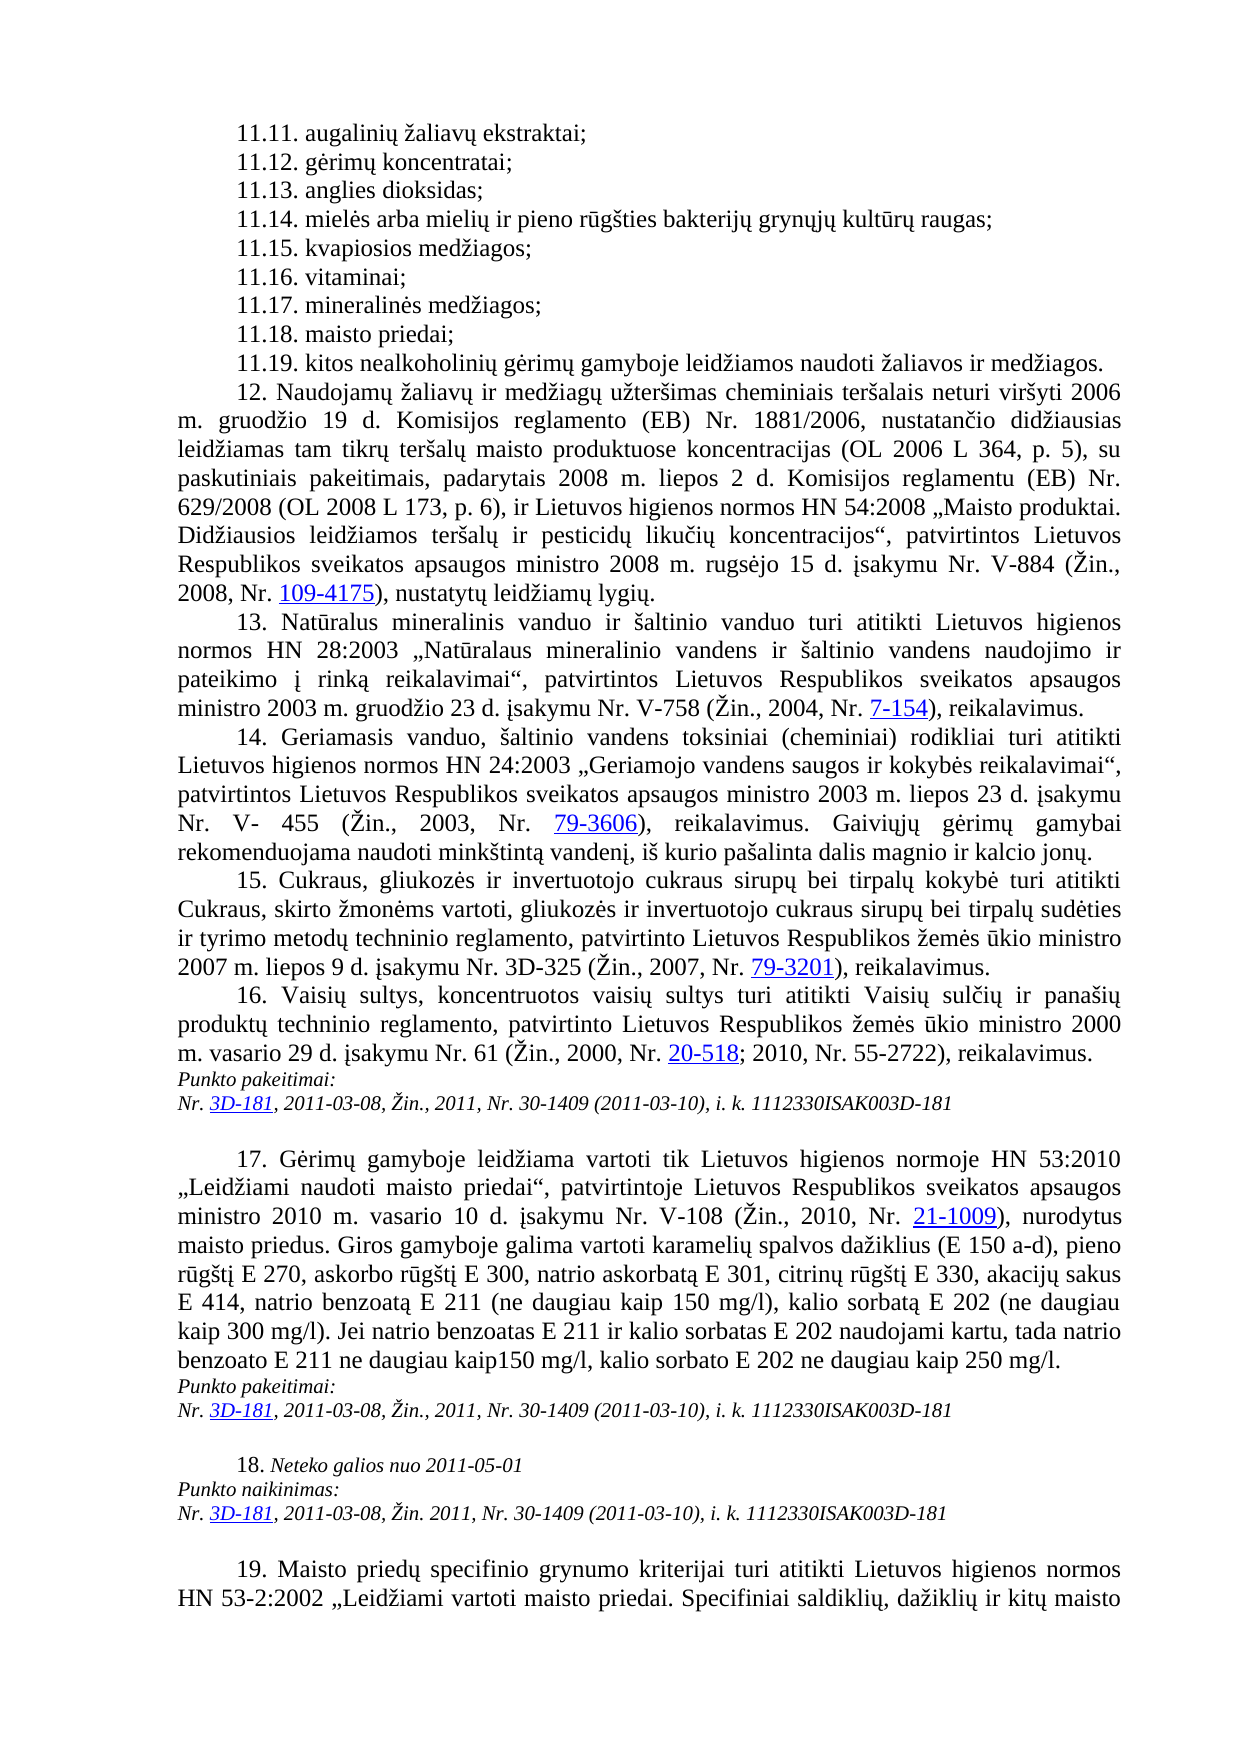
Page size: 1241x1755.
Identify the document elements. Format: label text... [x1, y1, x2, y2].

text 11.11. augalinių žaliavų ekstraktai; [177, 118, 1122, 147]
text Punkto pakeitimai: [177, 1067, 1122, 1091]
text 11.14. mielės arba mielių ir pieno rūgšties bakterijų grynųjų kultūrų raugas; [177, 204, 1122, 233]
text 11.17. mineralinės medžiagos; [177, 291, 1122, 319]
text 14. Geriamasis vanduo, šaltinio vandens toksiniai (cheminiai) rodikliai turi atitikti Lietuvos higienos normos HN 24:2003 „Geriamojo vandens saugos ir kokybės reikalavimai“, patvirtintos Lietuvos Respublikos sveikatos apsaugos ministro 2003 m. liepos 23 d. įsakymu Nr. V- 455 (Žin., 2003, Nr. 79-3606), reikalavimus. Gaiviųjų gėrimų gamybai rekomenduojama naudoti minkštintą vandenį, iš kurio pašalinta dalis magnio ir kalcio jonų. [177, 722, 1122, 866]
text 11.12. gėrimų koncentratai; [177, 147, 1122, 176]
text 11.13. anglies dioksidas; [177, 176, 1122, 204]
text 17. Gėrimų gamyboje leidžiama vartoti tik Lietuvos higienos normoje HN 53:2010 „Leidžiami naudoti maisto priedai“, patvirtintoje Lietuvos Respublikos sveikatos apsaugos ministro 2010 m. vasario 10 d. įsakymu Nr. V-108 (Žin., 2010, Nr. 21-1009), nurodytus maisto priedus. Giros gamyboje galima vartoti karamelių spalvos dažiklius (E 150 a-d), pieno rūgštį E 270, askorbo rūgštį E 300, natrio askorbatą E 301, citrinų rūgštį E 330, akacijų sakus E 414, natrio benzoatą E 211 (ne daugiau kaip 150 mg/l), kalio sorbatą E 202 (ne daugiau kaip 300 mg/l). Jei natrio benzoatas E 211 ir kalio sorbatas E 202 naudojami kartu, tada natrio benzoato E 211 ne daugiau kaip150 mg/l, kalio sorbato E 202 ne daugiau kaip 250 mg/l. [177, 1144, 1122, 1374]
text 11.19. kitos nealkoholinių gėrimų gamyboje leidžiamos naudoti žaliavos ir medžiagos. [177, 348, 1122, 377]
text Punkto pakeitimai: [177, 1374, 1122, 1398]
text 15. Cukraus, gliukozės ir invertuotojo cukraus sirupų bei tirpalų kokybė turi atitikti Cukraus, skirto žmonėms vartoti, gliukozės ir invertuotojo cukraus sirupų bei tirpalų sudėties ir tyrimo metodų techninio reglamento, patvirtinto Lietuvos Respublikos žemės ūkio ministro 2007 m. liepos 9 d. įsakymu Nr. 3D-325 (Žin., 2007, Nr. 79-3201), reikalavimus. [177, 866, 1122, 981]
text 19. Maisto priedų specifinio grynumo kriterijai turi atitikti Lietuvos higienos normos HN 53-2:2002 „Leidžiami vartoti maisto priedai. Specifiniai saldiklių, dažiklių ir kitų maisto [177, 1554, 1122, 1611]
text 11.16. vitaminai; [177, 262, 1122, 291]
text 16. Vaisių sultys, koncentruotos vaisių sultys turi atitikti Vaisių sulčių ir panašių produktų techninio reglamento, patvirtinto Lietuvos Respublikos žemės ūkio ministro 2000 m. vasario 29 d. įsakymu Nr. 61 (Žin., 2000, Nr. 20-518; 2010, Nr. 55-2722), reikalavimus. [177, 981, 1122, 1067]
text 11.18. maisto priedai; [177, 319, 1122, 348]
text 13. Natūralus mineralinis vanduo ir šaltinio vanduo turi atitikti Lietuvos higienos normos HN 28:2003 „Natūralaus mineralinio vandens ir šaltinio vandens naudojimo ir pateikimo į rinką reikalavimai“, patvirtintos Lietuvos Respublikos sveikatos apsaugos ministro 2003 m. gruodžio 23 d. įsakymu Nr. V-758 (Žin., 2004, Nr. 7-154), reikalavimus. [177, 607, 1122, 722]
text Nr. 3D-181, 2011-03-08, Žin. 2011, Nr. 30-1409 (2011-03-10), i. k. 1112330ISAK003D-181 [177, 1501, 1122, 1525]
text Punkto naikinimas: [177, 1477, 1122, 1501]
text Nr. 3D-181, 2011-03-08, Žin., 2011, Nr. 30-1409 (2011-03-10), i. k. 1112330ISAK003D-181 [177, 1091, 1122, 1115]
text 18. Neteko galios nuo 2011-05-01 [177, 1451, 1122, 1477]
text 11.15. kvapiosios medžiagos; [177, 233, 1122, 262]
text Nr. 3D-181, 2011-03-08, Žin., 2011, Nr. 30-1409 (2011-03-10), i. k. 1112330ISAK003D-181 [177, 1398, 1122, 1422]
text 12. Naudojamų žaliavų ir medžiagų užteršimas cheminiais teršalais neturi viršyti 2006 m. gruodžio 19 d. Komisijos reglamento (EB) Nr. 1881/2006, nustatančio didžiausias leidžiamas tam tikrų teršalų maisto produktuose koncentracijas (OL 2006 L 364, p. 5), su paskutiniais pakeitimais, padarytais 2008 m. liepos 2 d. Komisijos reglamentu (EB) Nr. 629/2008 (OL 2008 L 173, p. 6), ir Lietuvos higienos normos HN 54:2008 „Maisto produktai. Didžiausios leidžiamos teršalų ir pesticidų likučių koncentracijos“, patvirtintos Lietuvos Respublikos sveikatos apsaugos ministro 2008 m. rugsėjo 15 d. įsakymu Nr. V-884 (Žin., 2008, Nr. 109-4175), nustatytų leidžiamų lygių. [177, 377, 1122, 607]
